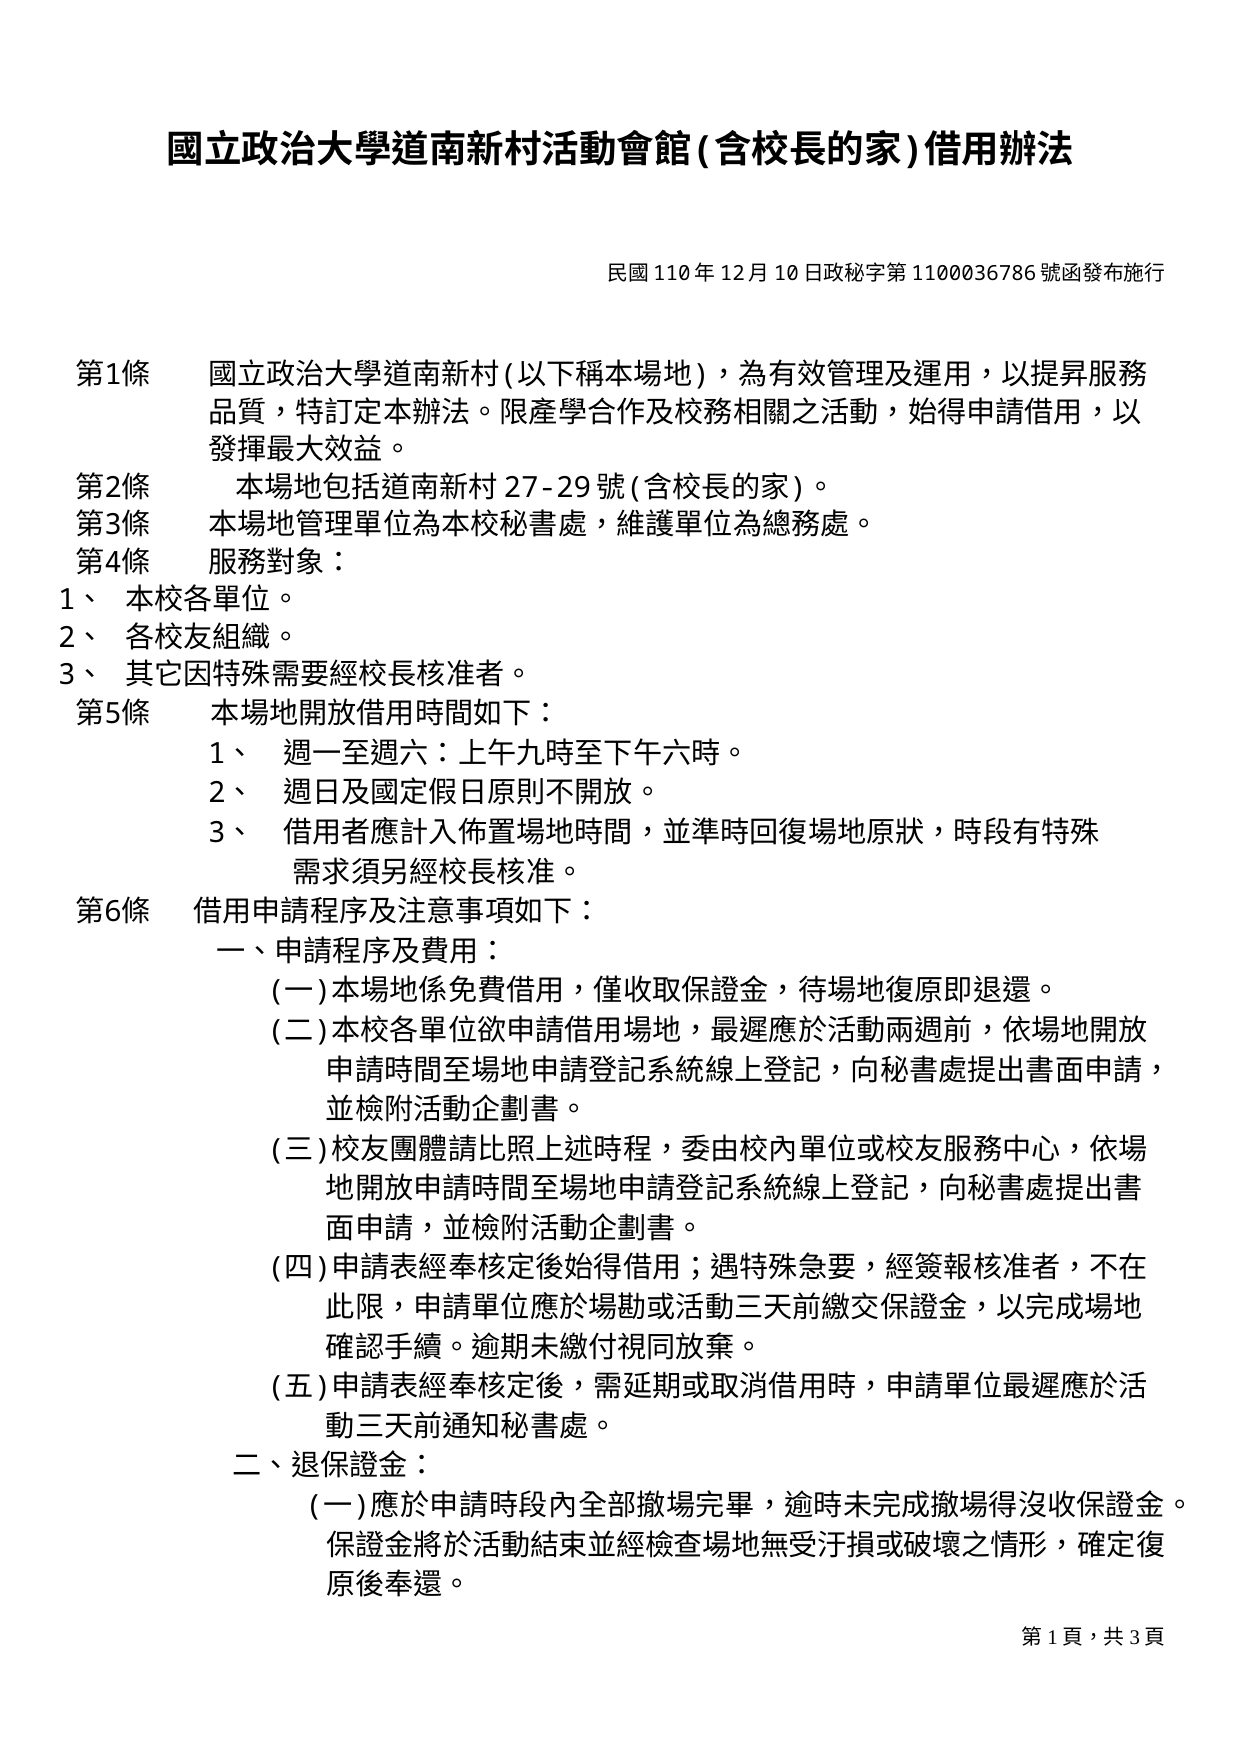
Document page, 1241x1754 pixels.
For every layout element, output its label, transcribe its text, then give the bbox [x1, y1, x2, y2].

text (五)申請表經奉核定後，需延期或取消借用時，申請單位最遲應於活動三天前通知秘書處。 [267, 1365, 1165, 1444]
text 需求須另經校長核准。 [208, 850, 1165, 890]
list 週一至週六：上午九時至下午六時。 [208, 732, 1165, 771]
text 國立政治大學道南新村活動會館(含校長的家)借用辦法 [75, 104, 1165, 167]
text (四)申請表經奉核定後始得借用；遇特殊急要，經簽報核准者，不在此限，申請單位應於場勘或活動三天前繳交保證金，以完成場地確認手續。逾期未繳付視同放棄。 [267, 1246, 1165, 1365]
text (二)本校各單位欲申請借用場地，最遲應於活動兩週前，依場地開放申請時間至場地申請登記系統線上登記，向秘書處提出書面申請，並檢附活動企劃書。 [267, 1009, 1165, 1127]
list 本校各單位。 [58, 579, 1165, 617]
text 一、申請程序及費用： [163, 929, 1165, 969]
text (一)本場地係免費借用，僅收取保證金，待場地復原即退還。 [267, 969, 1165, 1009]
list 服務對象： [75, 542, 1165, 579]
list 本場地管理單位為本校秘書處，維護單位為總務處。 [75, 504, 1165, 542]
list 週日及國定假日原則不開放。 [208, 771, 1165, 811]
text (三)校友團體請比照上述時程，委由校內單位或校友服務中心，依場地開放申請時間至場地申請登記系統線上登記，向秘書處提出書面申請，並檢附活動企劃書。 [267, 1127, 1165, 1246]
list 本場地開放借用時間如下： [75, 692, 1165, 732]
list 其它因特殊需要經校長核准者。 [58, 654, 1165, 692]
text 民國110年12月10日政秘字第1100036786號函發布施行 [75, 229, 1165, 292]
text (一)應於申請時段內全部撤場完畢，逾時未完成撤場得沒收保證金。保證金將於活動結束並經檢查場地無受汙損或破壞之情形，確定復原後奉還。 [90, 1484, 1165, 1602]
text 二、退保證金： [75, 1444, 1165, 1484]
list 借用者應計入佈置場地時間，並準時回復場地原狀，時段有特殊 [208, 811, 1165, 850]
list 國立政治大學道南新村(以下稱本場地)，為有效管理及運用，以提昇服務品質，特訂定本辦法。限產學合作及校務相關之活動，始得申請借用，以發揮最大效益。 [75, 354, 1165, 467]
list 各校友組織。 [58, 617, 1165, 654]
list 本場地包括道南新村27-29號(含校長的家)。 [75, 467, 1165, 504]
list 借用申請程序及注意事項如下： [75, 890, 1165, 929]
